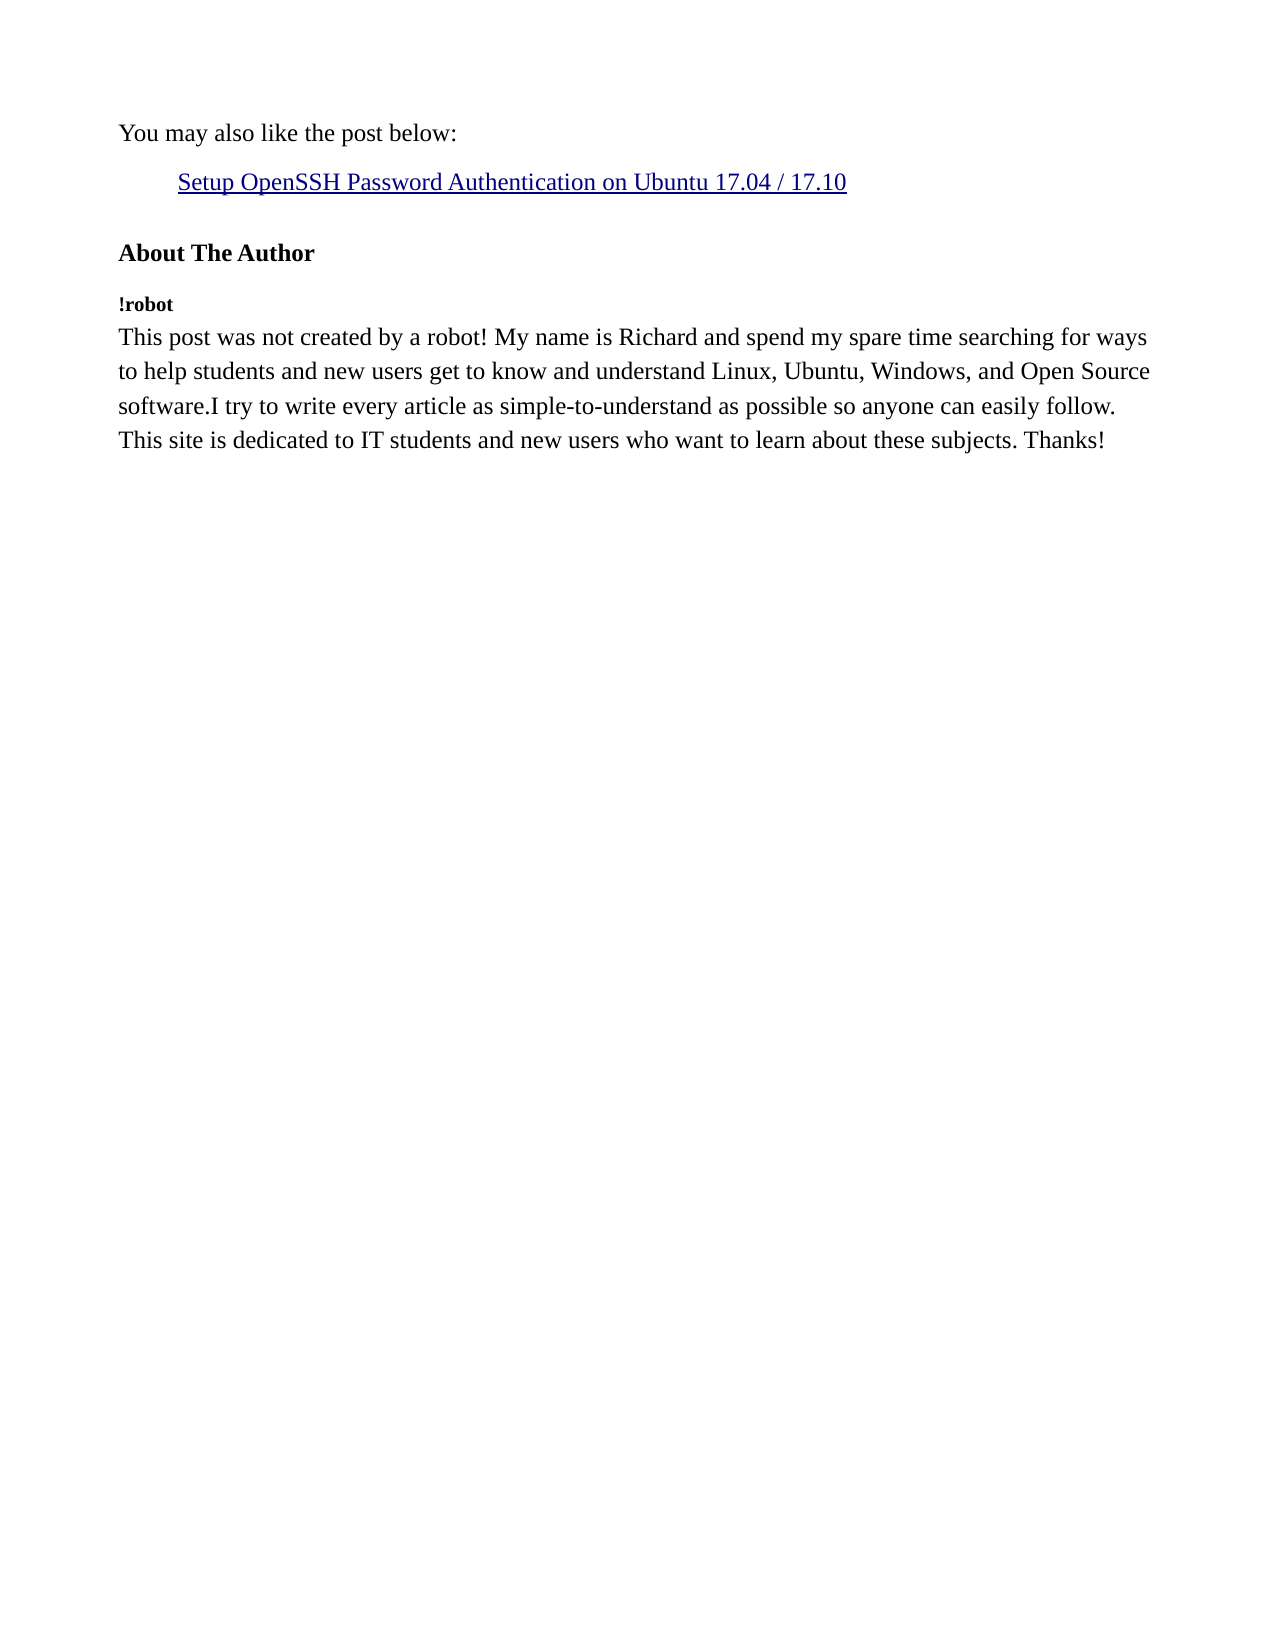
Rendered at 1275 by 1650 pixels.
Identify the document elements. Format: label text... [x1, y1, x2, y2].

subtitle About The Author [118, 238, 1157, 267]
subtitle !robot [118, 292, 1157, 316]
text This post was not created by a robot! My name is Richard and spend my spare time searching for ways to help students and new users get to know and understand Linux, Ubuntu, Windows, and Open Source software.I try to write every article as simple-to-understand as possible so anyone can easily follow. This site is dedicated to IT students and new users who want to learn about these subjects. Thanks! [118, 322, 1157, 454]
text You may also like the post below: [118, 118, 1157, 147]
text Setup OpenSSH Password Authentication on Ubuntu 17.04 / 17.10 [177, 167, 1098, 196]
